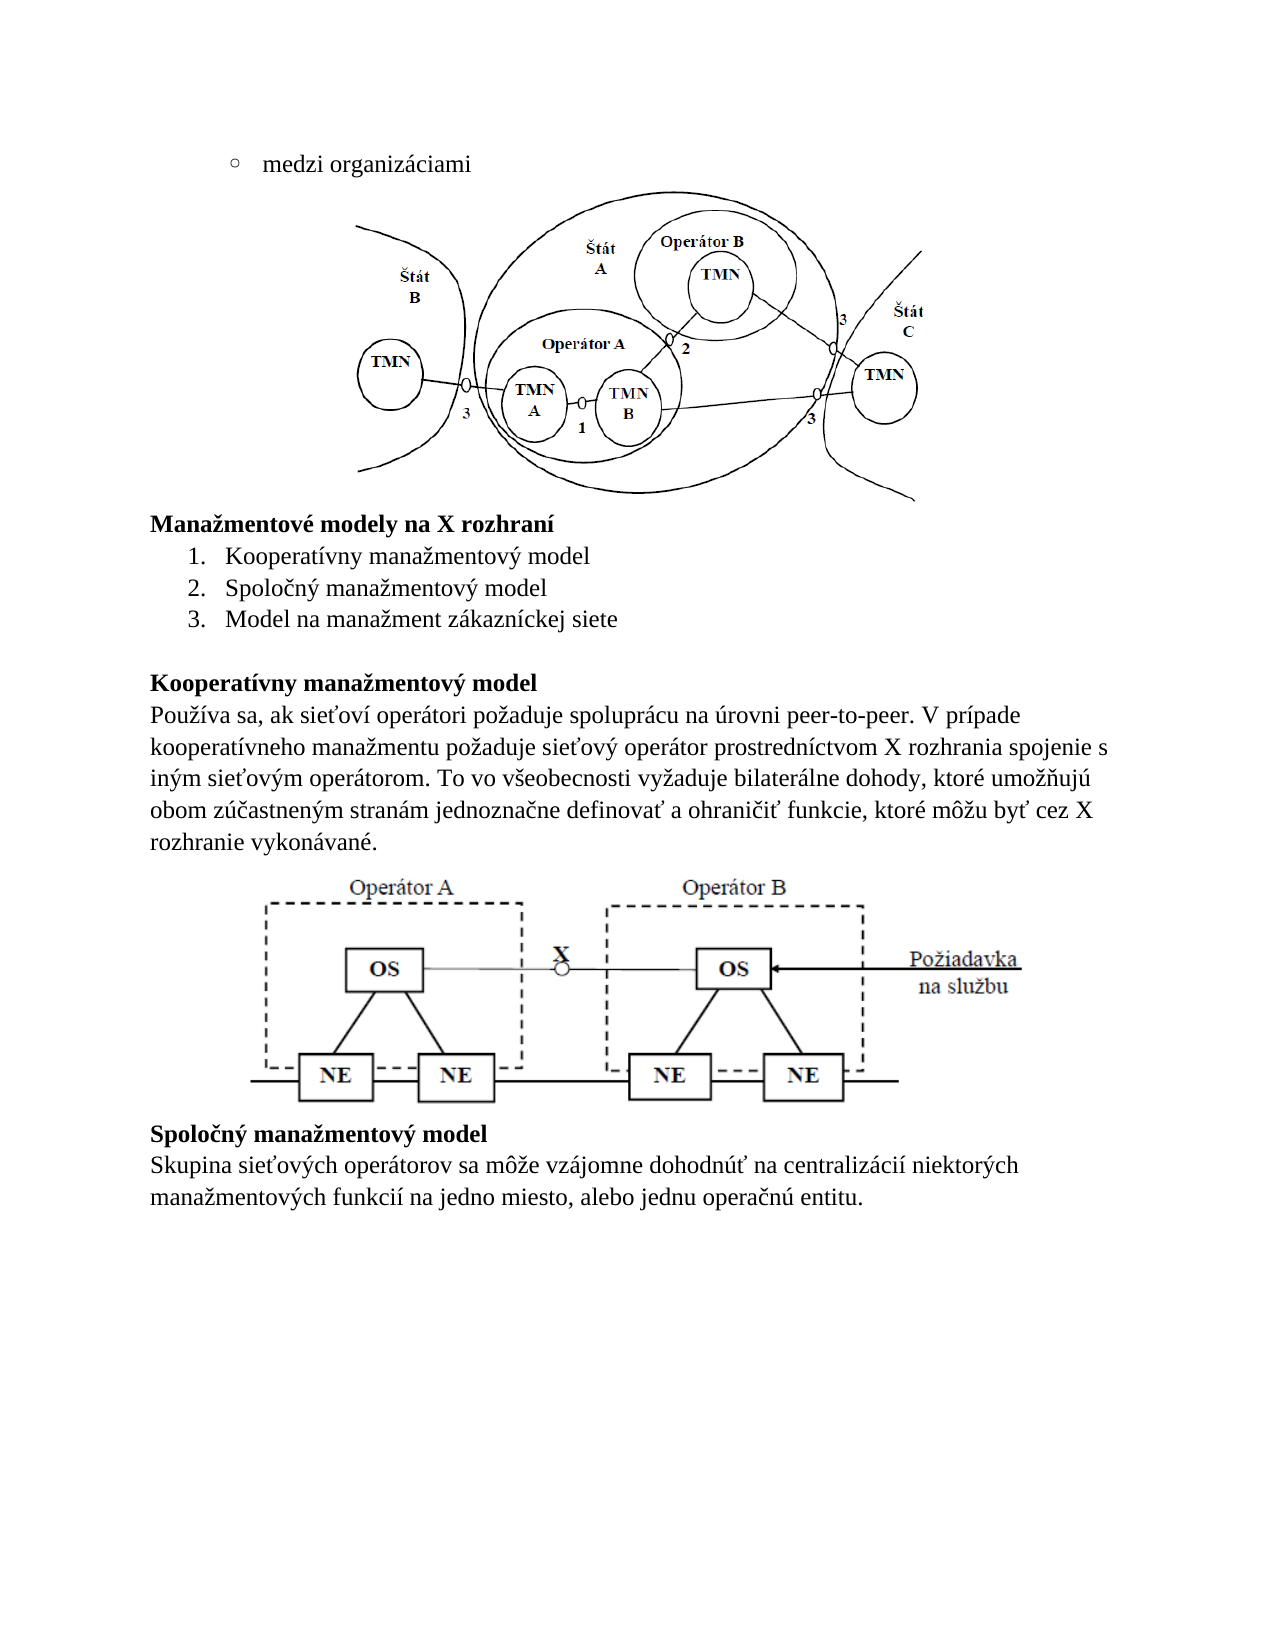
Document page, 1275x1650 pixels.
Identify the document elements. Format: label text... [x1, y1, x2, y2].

text Spoločný manažmentový model [150, 860, 1125, 1147]
text Kooperatívny manažmentový model [150, 669, 1125, 697]
text Manažmentové modely na X rozhraní [150, 182, 1125, 538]
list Spoločný manažmentový model [187, 574, 1125, 602]
text Skupina sieťových operátorov sa môže vzájomne dohodnúť na centralizácií niektorých manažmentových funkcií na jedno miesto, alebo jednu operačnú entitu. [150, 1151, 1125, 1211]
list medzi organizáciami [225, 150, 1125, 178]
list Model na manažment zákazníckej siete [187, 606, 1125, 633]
picture [343, 181, 932, 507]
text Používa sa, ak sieťoví operátori požaduje spoluprácu na úrovni peer-to-peer. V prípade kooperatívneho manažmentu požaduje sieťový operátor prostredníctvom X rozhrania spojenie s iným sieťovým operátorom. To vo všeobecnosti vyžaduje bilaterálne dohody, ktoré umožňujú obom zúčastneným stranám jednoznačne definovať a ohraničiť funkcie, ktoré môžu byť cez X rozhranie vykonávané. [150, 701, 1125, 856]
picture [242, 859, 1033, 1116]
list Kooperatívny manažmentový model [187, 542, 1125, 570]
